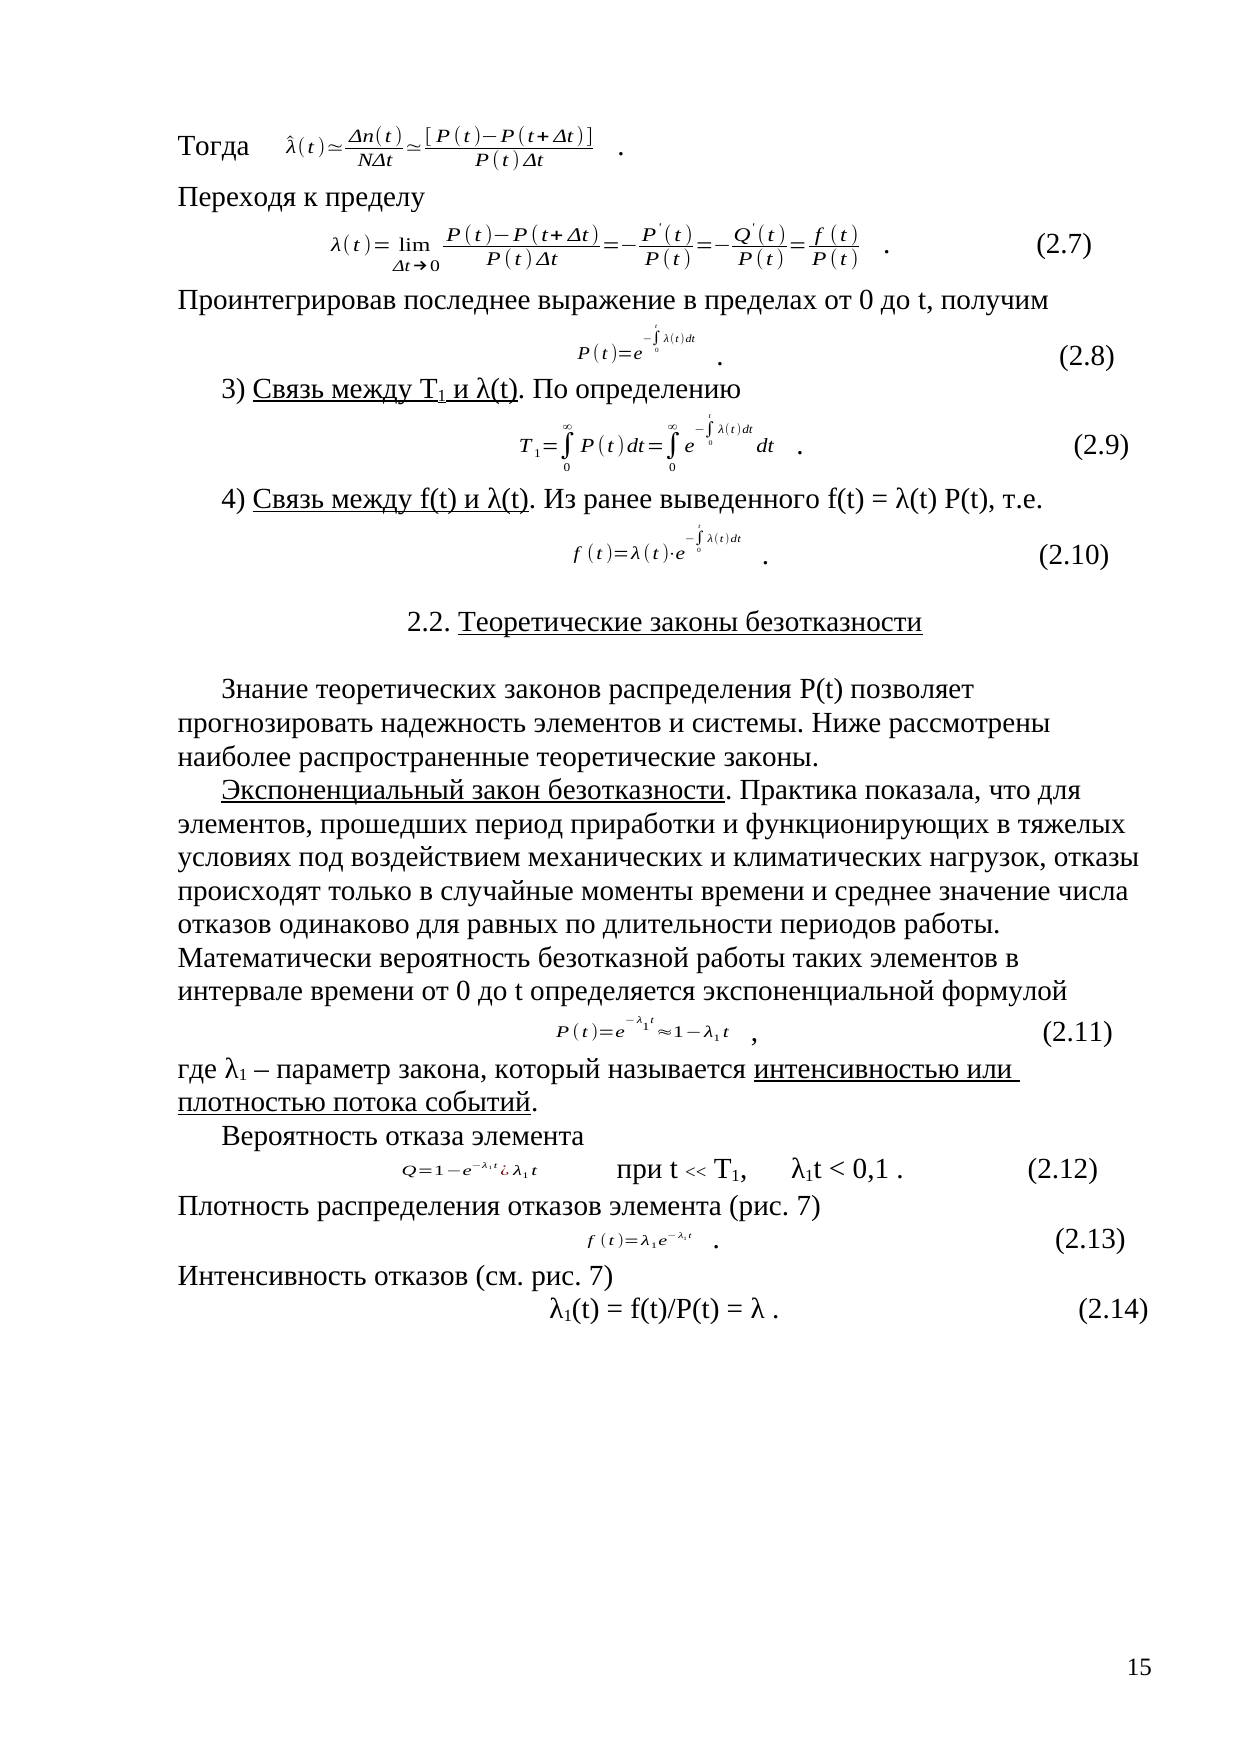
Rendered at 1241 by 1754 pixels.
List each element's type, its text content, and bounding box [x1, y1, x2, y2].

text . (2.8) [177, 316, 1152, 371]
text при t << T1, λ1t < 0,1 . (2.12) [177, 1152, 1152, 1188]
text 2.2. Теоретические законы безотказности [177, 604, 1152, 638]
text Вероятность отказа элемента [177, 1118, 1152, 1152]
text λ1(t) = f(t)/P(t) = λ . (2.14) [177, 1291, 1152, 1325]
text 3) Связь между T1 и λ(t). По определению [177, 371, 1152, 405]
text Переходя к пределу [177, 179, 1152, 212]
text . (2.7) [177, 212, 1152, 282]
text . (2.10) [177, 515, 1152, 571]
text . (2.13) [177, 1221, 1152, 1258]
text Тогда . [177, 118, 1152, 179]
text где λ1 – параметр закона, который называется интенсивностью или плотностью потока событий. [177, 1051, 1152, 1118]
text Проинтегрировав последнее выражение в пределах от 0 до t, получим [177, 282, 1152, 316]
text Экспоненциальный закон безотказности. Практика показала, что для элементов, прошедших период приработки и функционирующих в тяжелых условиях под воздействием механических и климатических нагрузок, отказы происходят только в случайные моменты времени и среднее значение числа отказов одинаково для равных по длительности периодов работы. Математически вероятность безотказной работы таких элементов в интервале времени от 0 до t определяется экспоненциальной формулой [177, 772, 1152, 1007]
text , (2.11) [177, 1007, 1152, 1051]
text Плотность распределения отказов элемента (рис. 7) [177, 1188, 1152, 1221]
text Интенсивность отказов (см. рис. 7) [177, 1258, 1152, 1291]
text . (2.9) [177, 405, 1152, 482]
text Знание теоретических законов распределения P(t) позволяет прогнозировать надежность элементов и системы. Ниже рассмотрены наиболее распространенные теоретические законы. [177, 672, 1152, 772]
text 4) Связь между f(t) и λ(t). Из ранее выведенного f(t) = λ(t) P(t), т.е. [177, 482, 1152, 515]
